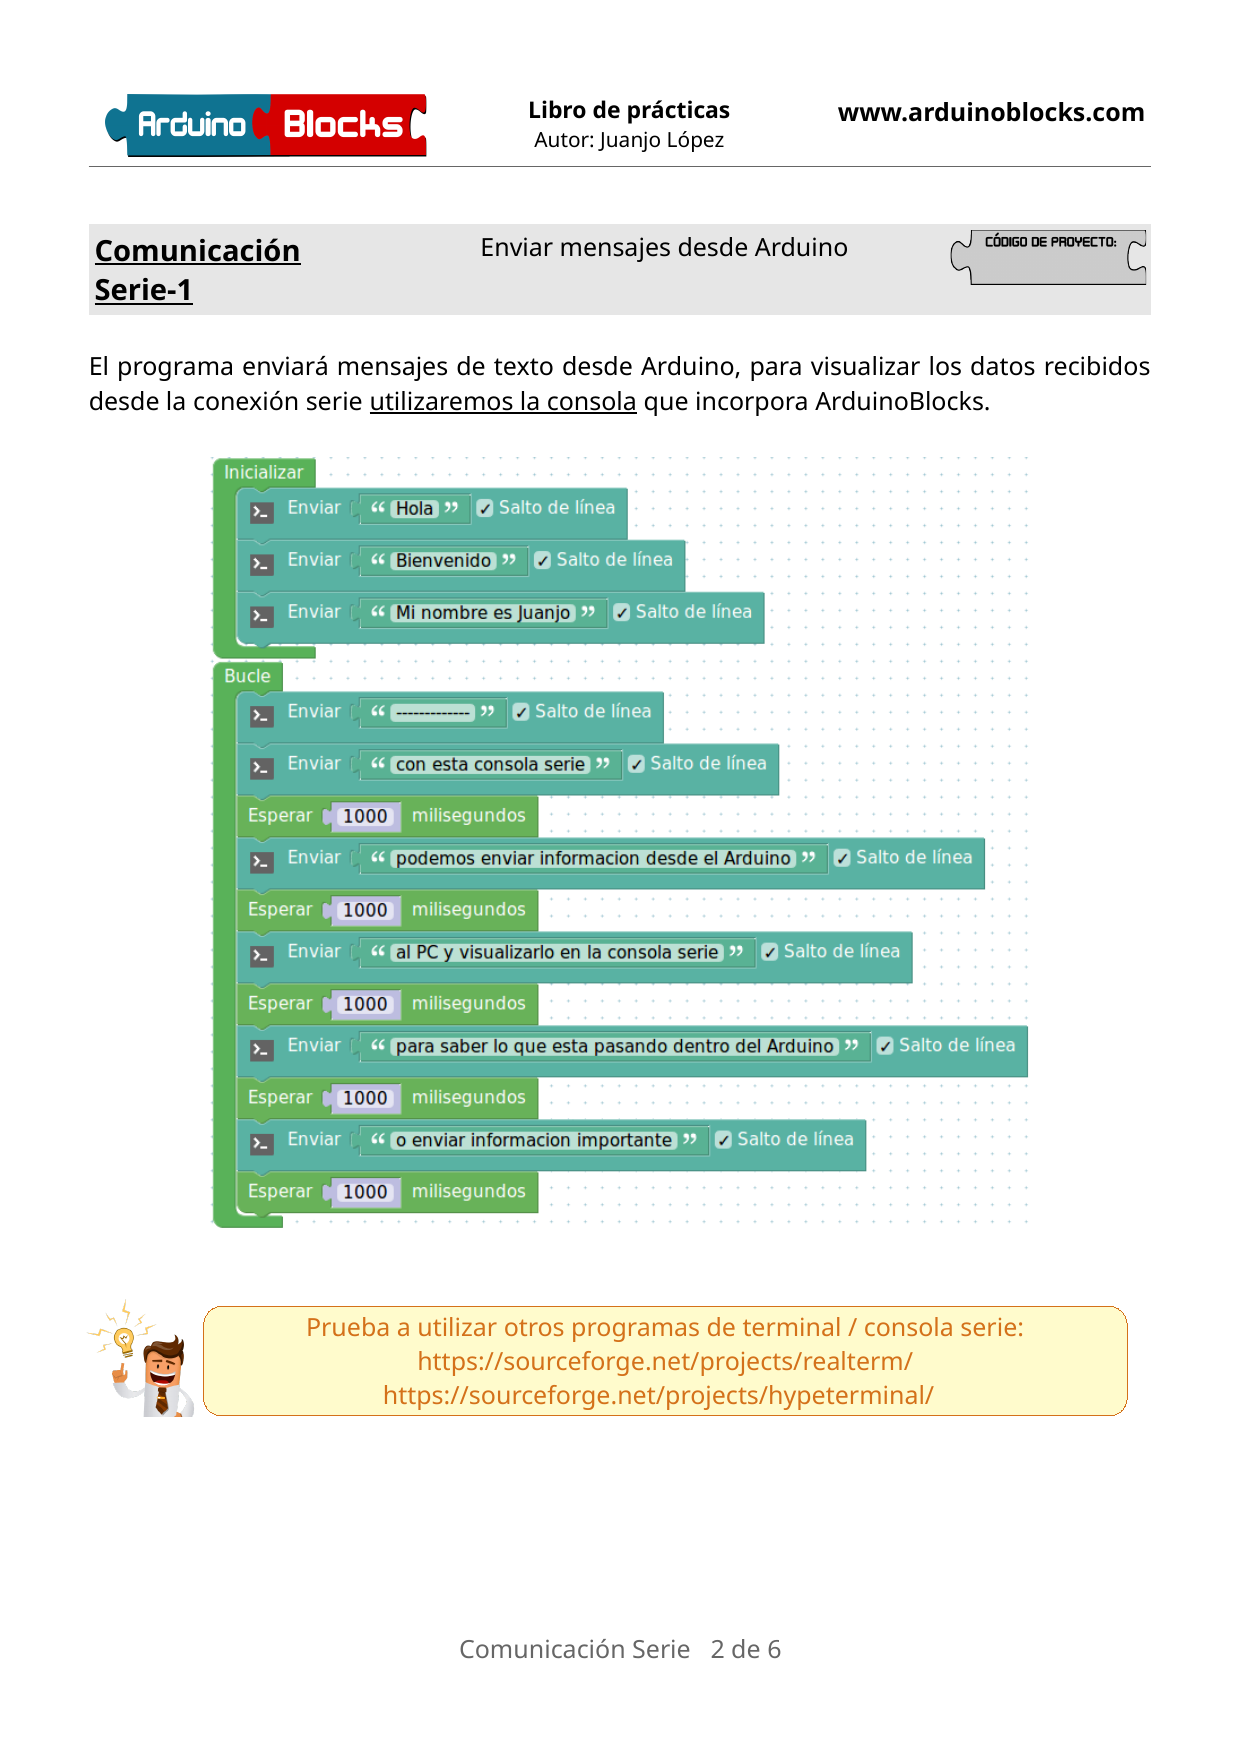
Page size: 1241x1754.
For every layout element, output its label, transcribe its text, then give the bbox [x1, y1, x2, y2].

table_header Enviar mensajes desde Arduino [384, 224, 945, 315]
picture [950, 230, 1147, 285]
picture [105, 94, 427, 157]
picture [205, 457, 1035, 1237]
table_header Comunicación Serie-1 [89, 224, 384, 315]
table_header [945, 224, 1151, 315]
table_header [89, 451, 1152, 1242]
picture [86, 1299, 204, 1417]
text El programa enviará mensajes de texto desde Arduino, para visualizar los datos recibidos desde la conexión serie utilizaremos la consola que incorpora ArduinoBlocks. [88, 349, 1152, 417]
